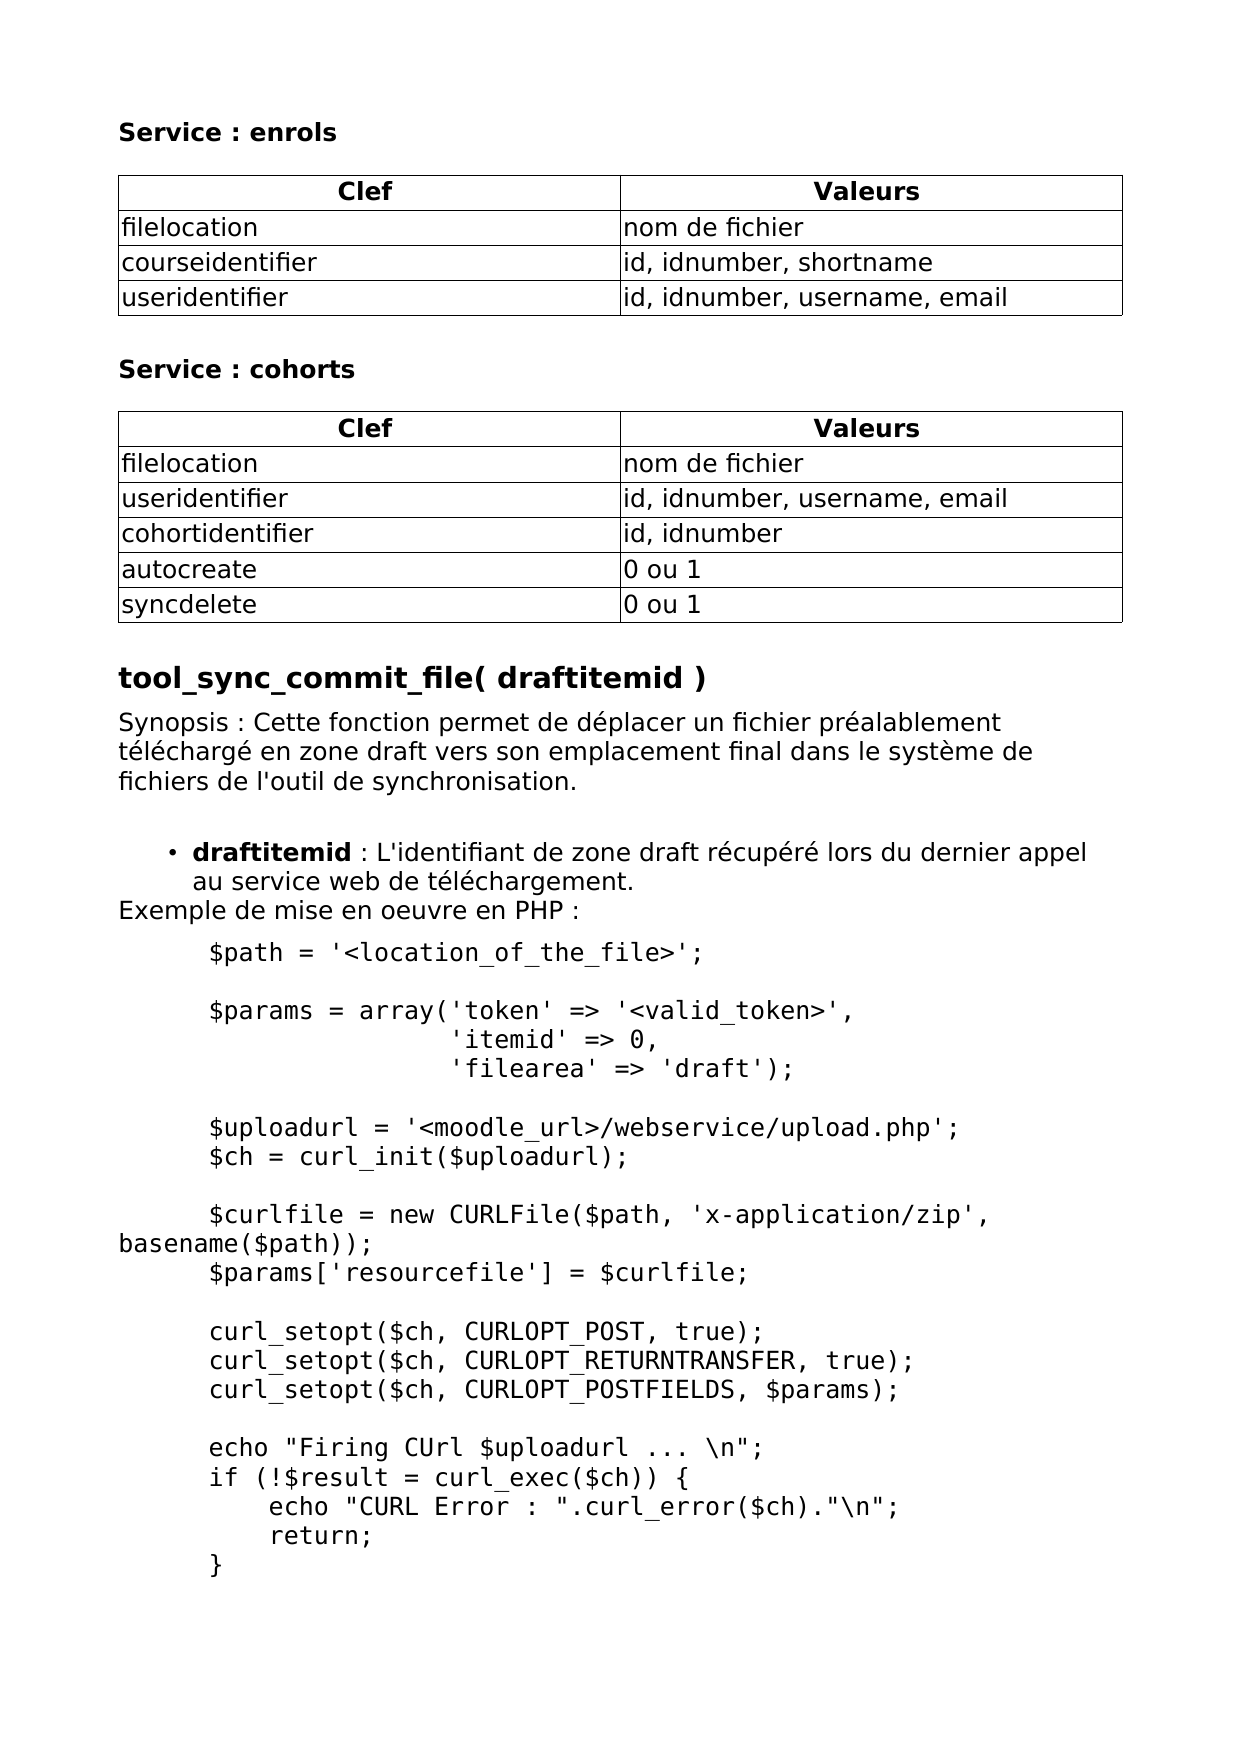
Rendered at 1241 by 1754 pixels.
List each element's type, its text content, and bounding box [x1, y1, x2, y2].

table_header Clef [119, 176, 620, 210]
table_cell useridentifier [119, 281, 620, 315]
table_cell 0 ou 1 [621, 553, 1122, 587]
list draftitemid : L'identifiant de zone draft récupéré lors du dernier appel au service web de téléchargement. [177, 838, 1122, 896]
text Synopsis : Cette fonction permet de déplacer un fichier préalablement téléchargé en zone draft vers son emplacement final dans le système de fichiers de l'outil de synchronisation. [118, 708, 1122, 796]
table_header Valeurs [621, 412, 1122, 446]
table_cell cohortidentifier [119, 518, 620, 552]
table_cell courseidentifier [119, 246, 620, 280]
table_cell useridentifier [119, 483, 620, 517]
table_cell 0 ou 1 [621, 588, 1122, 622]
table_cell nom de fichier [621, 211, 1122, 245]
table_header Clef [119, 412, 620, 446]
subtitle tool_sync_commit_file( draftitemid ) [118, 662, 1122, 696]
table_header Valeurs [621, 176, 1122, 210]
table_cell nom de fichier [621, 447, 1122, 482]
table_cell filelocation [119, 211, 620, 245]
table_cell filelocation [119, 447, 620, 482]
table_cell syncdelete [119, 588, 620, 622]
text Exemple de mise en oeuvre en PHP : [118, 896, 1122, 925]
table_cell id, idnumber, username, email [621, 483, 1122, 517]
table_cell id, idnumber, shortname [621, 246, 1122, 280]
table_cell autocreate [119, 553, 620, 587]
text $path = '<location_of_the_file>'; $params = array('token' => '<valid_token>', 'itemid' => 0, 'filearea' => 'draft'); $uploadurl = '<moodle_url>/webservice/upload.php'; $ch = curl_init($uploadurl); $curlfile = new CURLFile($path, 'x-application/zip', basename($path)); $params['resourcefile'] = $curlfile; curl_setopt($ch, CURLOPT_POST, true); curl_setopt($ch, CURLOPT_RETURNTRANSFER, true); curl_setopt($ch, CURLOPT_POSTFIELDS, $params); echo "Firing CUrl $uploadurl ... \n"; if (!$result = curl_exec($ch)) { echo "CURL Error : ".curl_error($ch)."\n"; return; } [118, 938, 1122, 1609]
table_cell id, idnumber [621, 518, 1122, 552]
subtitle Service : enrols [118, 118, 1122, 147]
subtitle Service : cohorts [118, 355, 1122, 384]
table_cell id, idnumber, username, email [621, 281, 1122, 315]
